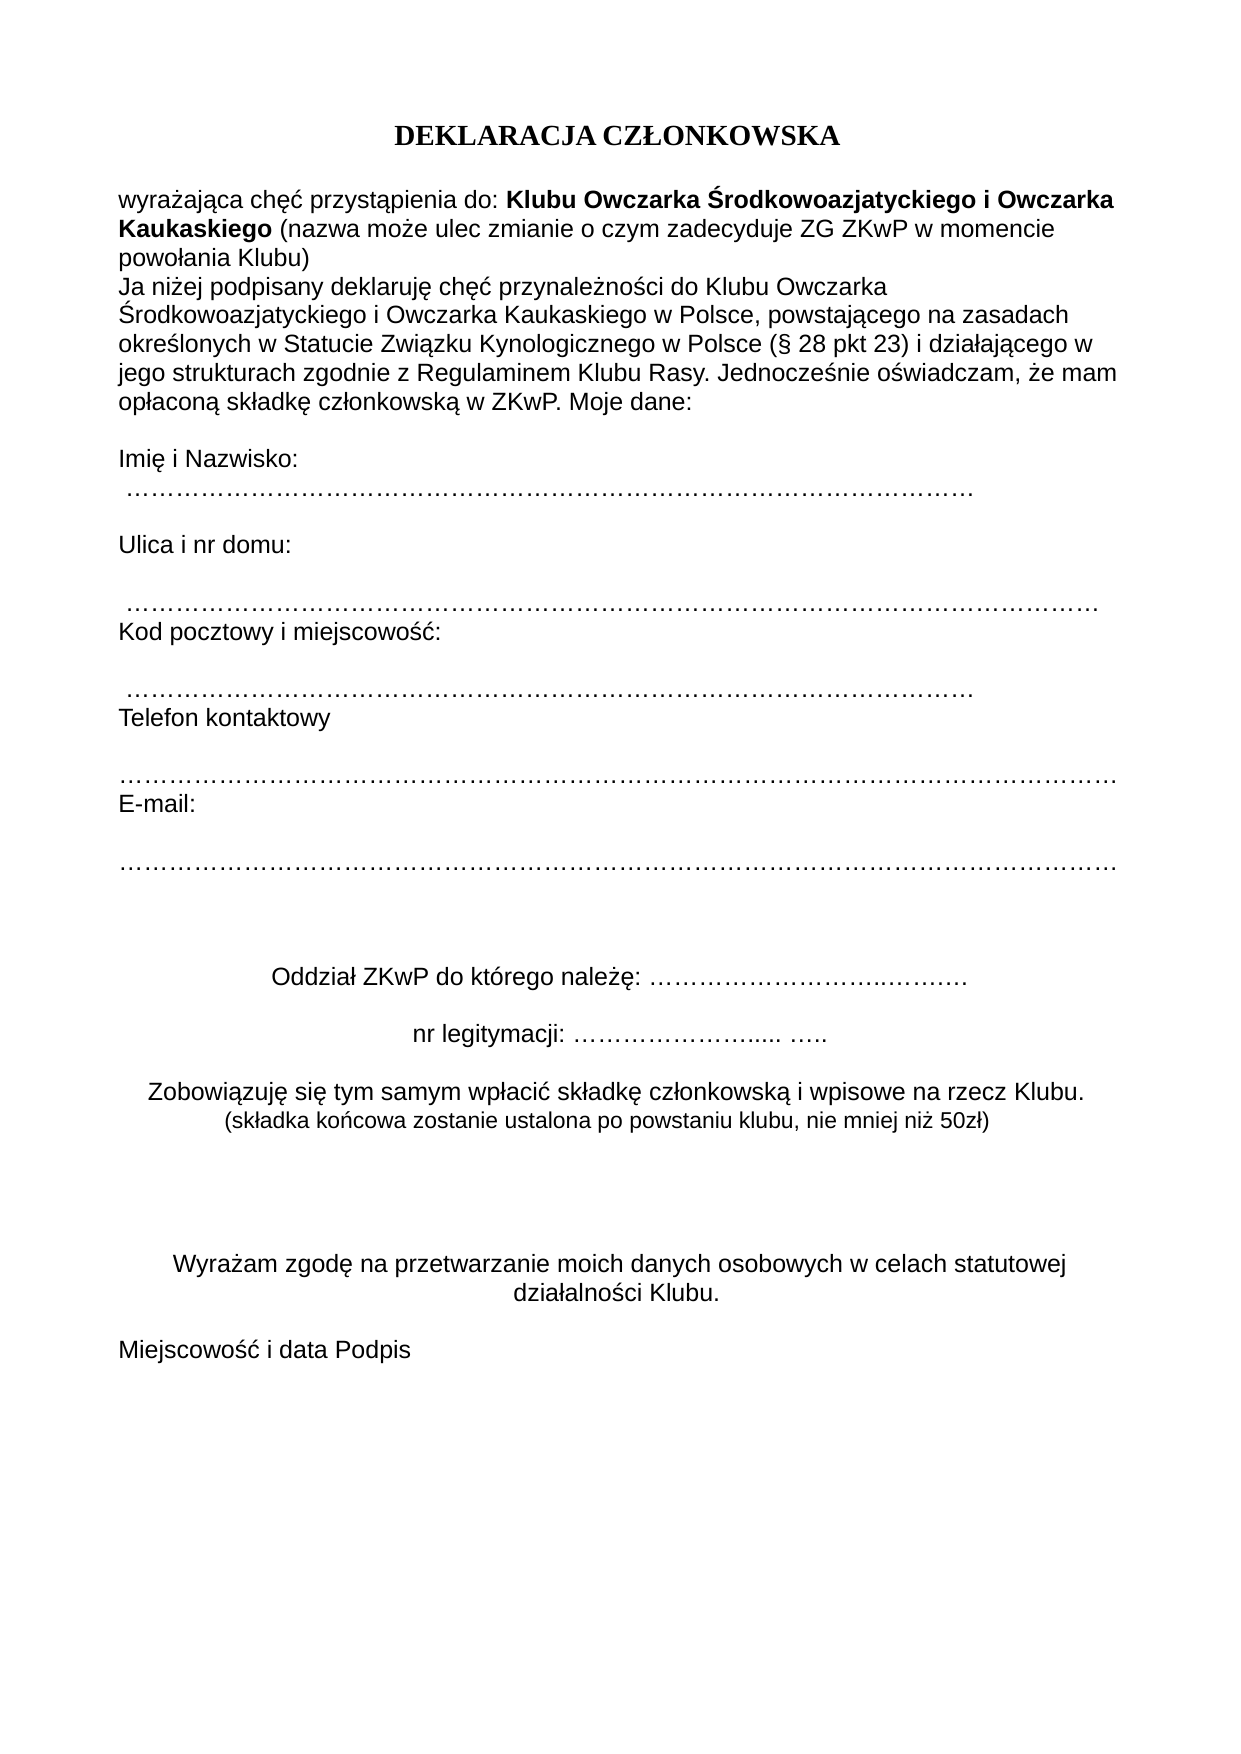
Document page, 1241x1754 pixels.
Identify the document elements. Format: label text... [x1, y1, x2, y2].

text Kod pocztowy i miejscowość: [118, 616, 1122, 645]
text ……………………………………………………………………………………………………… [118, 588, 1122, 616]
text nr legitymacji: …………………..... ….. [118, 1019, 1122, 1048]
text Oddział ZKwP do którego należę: ………………………..…….… [118, 961, 1122, 990]
text Miejscowość i data Podpis [118, 1335, 1122, 1364]
text (składka końcowa zostanie ustalona po powstaniu klubu, nie mniej niż 50zł) [118, 1105, 1122, 1134]
text Wyrażam zgodę na przetwarzanie moich danych osobowych w celach statutowej działalności Klubu. [118, 1249, 1122, 1306]
text ………………………………………………………………………………………… [118, 473, 1122, 501]
text Ulica i nr domu: [118, 530, 1122, 559]
text Zobowiązuję się tym samym wpłacić składkę członkowską i wpisowe na rzecz Klubu. [118, 1076, 1122, 1105]
text Ja niżej podpisany deklaruję chęć przynależności do Klubu Owczarka Środkowoazjatyckiego i Owczarka Kaukaskiego w Polsce, powstającego na zasadach określonych w Statucie Związku Kynologicznego w Polsce (§ 28 pkt 23) i działającego w jego strukturach zgodnie z Regulaminem Klubu Rasy. Jednocześnie oświadczam, że mam opłaconą składkę członkowską w ZKwP. Moje dane: [118, 271, 1122, 415]
text wyrażająca chęć przystąpienia do: Klubu Owczarka Środkowoazjatyckiego i Owczarka Kaukaskiego (nazwa może ulec zmianie o czym zadecyduje ZG ZKwP w momencie powołania Klubu) [118, 185, 1122, 271]
text Imię i Nazwisko: [118, 444, 1122, 473]
text …………………………………………………………………………………………………………E-mail: [118, 760, 1122, 818]
text ………………………………………………………………………………………………………… [118, 846, 1122, 875]
text ………………………………………………………………………………………… [118, 674, 1122, 703]
text DEKLARACJA CZŁONKOWSKA [118, 118, 1122, 152]
text Telefon kontaktowy [118, 703, 1122, 731]
